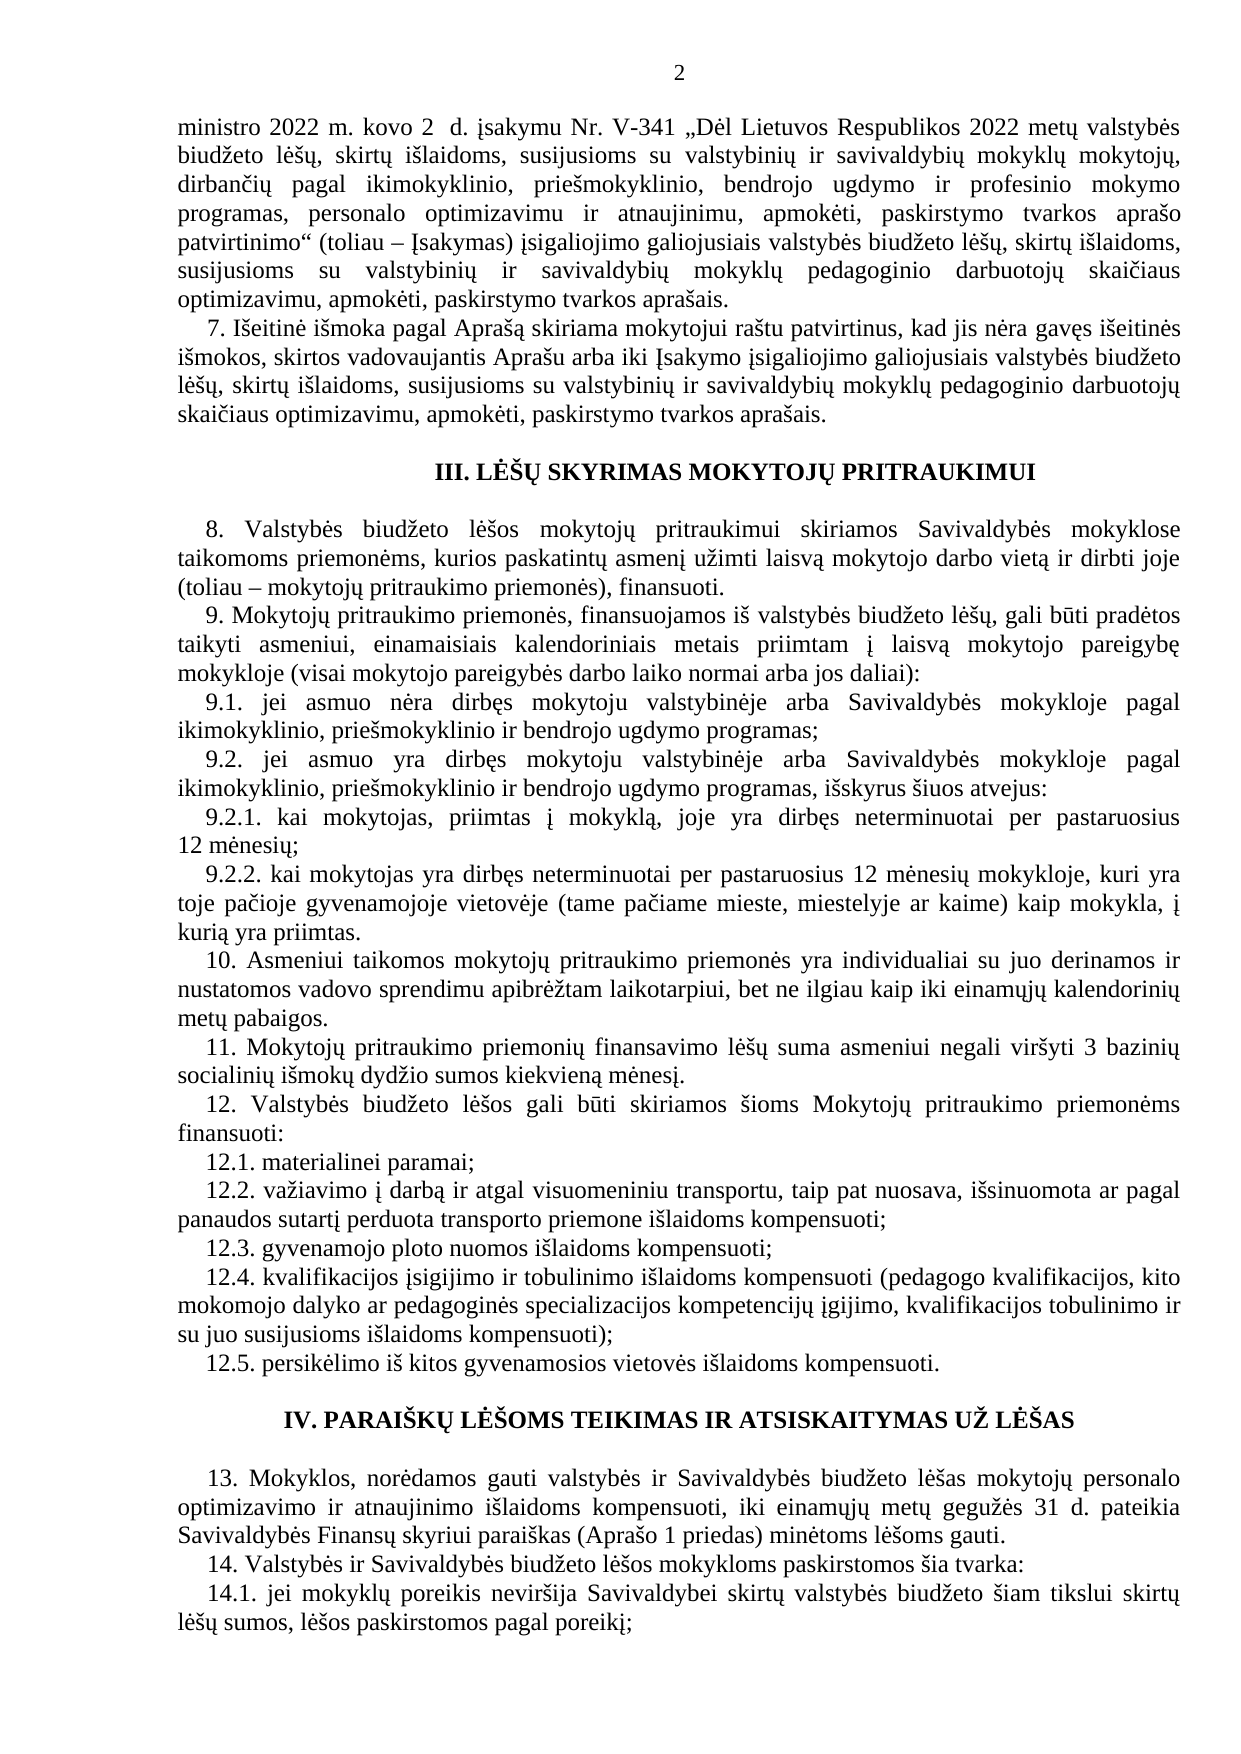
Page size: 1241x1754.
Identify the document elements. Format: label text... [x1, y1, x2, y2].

text 9.2. jei asmuo yra dirbęs mokytoju valstybinėje arba Savivaldybės mokykloje pagal ikimokyklinio, priešmokyklinio ir bendrojo ugdymo programas, išskyrus šiuos atvejus: [177, 744, 1181, 802]
text 8. Valstybės biudžeto lėšos mokytojų pritraukimui skiriamos Savivaldybės mokyklose taikomoms priemonėms, kurios paskatintų asmenį užimti laisvą mokytojo darbo vietą ir dirbti joje (toliau – mokytojų pritraukimo priemonės), finansuoti. [177, 514, 1181, 601]
text 12.4. kvalifikacijos įsigijimo ir tobulinimo išlaidoms kompensuoti (pedagogo kvalifikacijos, kito mokomojo dalyko ar pedagoginės specializacijos kompetencijų įgijimo, kvalifikacijos tobulinimo ir su juo susijusioms išlaidoms kompensuoti); [177, 1262, 1181, 1348]
text 12. Valstybės biudžeto lėšos gali būti skiriamos šioms Mokytojų pritraukimo priemonėms finansuoti: [177, 1089, 1181, 1147]
text ministro 2022 m. kovo 2 d. įsakymu Nr. V-341 „Dėl Lietuvos Respublikos 2022 metų valstybės biudžeto lėšų, skirtų išlaidoms, susijusioms su valstybinių ir savivaldybių mokyklų mokytojų, dirbančių pagal ikimokyklinio, priešmokyklinio, bendrojo ugdymo ir profesinio mokymo programas, personalo optimizavimu ir atnaujinimu, apmokėti, paskirstymo tvarkos aprašo patvirtinimo“ (toliau – Įsakymas) įsigaliojimo galiojusiais valstybės biudžeto lėšų, skirtų išlaidoms, susijusioms su valstybinių ir savivaldybių mokyklų pedagoginio darbuotojų skaičiaus optimizavimu, apmokėti, paskirstymo tvarkos aprašais. [177, 112, 1181, 313]
text 9.1. jei asmuo nėra dirbęs mokytoju valstybinėje arba Savivaldybės mokykloje pagal ikimokyklinio, priešmokyklinio ir bendrojo ugdymo programas; [177, 687, 1181, 744]
text 12.2. važiavimo į darbą ir atgal visuomeniniu transportu, taip pat nuosava, išsinuomota ar pagal panaudos sutartį perduota transporto priemone išlaidoms kompensuoti; [177, 1176, 1181, 1233]
text 14.1. jei mokyklų poreikis neviršija Savivaldybei skirtų valstybės biudžeto šiam tikslui skirtų lėšų sumos, lėšos paskirstomos pagal poreikį; [177, 1578, 1181, 1636]
text 11. Mokytojų pritraukimo priemonių finansavimo lėšų suma asmeniui negali viršyti 3 bazinių socialinių išmokų dydžio sumos kiekvieną mėnesį. [177, 1032, 1181, 1089]
text 9.2.1. kai mokytojas, priimtas į mokyklą, joje yra dirbęs neterminuotai per pastaruosius 12 mėnesių; [177, 802, 1181, 859]
text 12.3. gyvenamojo ploto nuomos išlaidoms kompensuoti; [177, 1233, 1181, 1262]
text 9. Mokytojų pritraukimo priemonės, finansuojamos iš valstybės biudžeto lėšų, gali būti pradėtos taikyti asmeniui, einamaisiais kalendoriniais metais priimtam į laisvą mokytojo pareigybę mokykloje (visai mokytojo pareigybės darbo laiko normai arba jos daliai): [177, 601, 1181, 687]
text 7. Išeitinė išmoka pagal Aprašą skiriama mokytojui raštu patvirtinus, kad jis nėra gavęs išeitinės išmokos, skirtos vadovaujantis Aprašu arba iki Įsakymo įsigaliojimo galiojusiais valstybės biudžeto lėšų, skirtų išlaidoms, susijusioms su valstybinių ir savivaldybių mokyklų pedagoginio darbuotojų skaičiaus optimizavimu, apmokėti, paskirstymo tvarkos aprašais. [177, 313, 1181, 428]
text III. LĖŠŲ SKYRIMAS MOKYTOJŲ PRITRAUKIMUI [290, 457, 1181, 486]
text 13. Mokyklos, norėdamos gauti valstybės ir Savivaldybės biudžeto lėšas mokytojų personalo optimizavimo ir atnaujinimo išlaidoms kompensuoti, iki einamųjų metų gegužės 31 d. pateikia Savivaldybės Finansų skyriui paraiškas (Aprašo 1 priedas) minėtoms lėšoms gauti. [177, 1463, 1181, 1549]
text IV. PARAIŠKŲ LĖŠOMS TEIKIMAS IR ATSISKAITYMAS UŽ LĖŠAS [177, 1406, 1181, 1434]
text 14. Valstybės ir Savivaldybės biudžeto lėšos mokykloms paskirstomos šia tvarka: [177, 1549, 1181, 1578]
text 12.5. persikėlimo iš kitos gyvenamosios vietovės išlaidoms kompensuoti. [177, 1348, 1181, 1377]
text 10. Asmeniui taikomos mokytojų pritraukimo priemonės yra individualiai su juo derinamos ir nustatomos vadovo sprendimu apibrėžtam laikotarpiui, bet ne ilgiau kaip iki einamųjų kalendorinių metų pabaigos. [177, 946, 1181, 1032]
text 9.2.2. kai mokytojas yra dirbęs neterminuotai per pastaruosius 12 mėnesių mokykloje, kuri yra toje pačioje gyvenamojoje vietovėje (tame pačiame mieste, miestelyje ar kaime) kaip mokykla, į kurią yra priimtas. [177, 859, 1181, 946]
text 12.1. materialinei paramai; [177, 1147, 1181, 1176]
